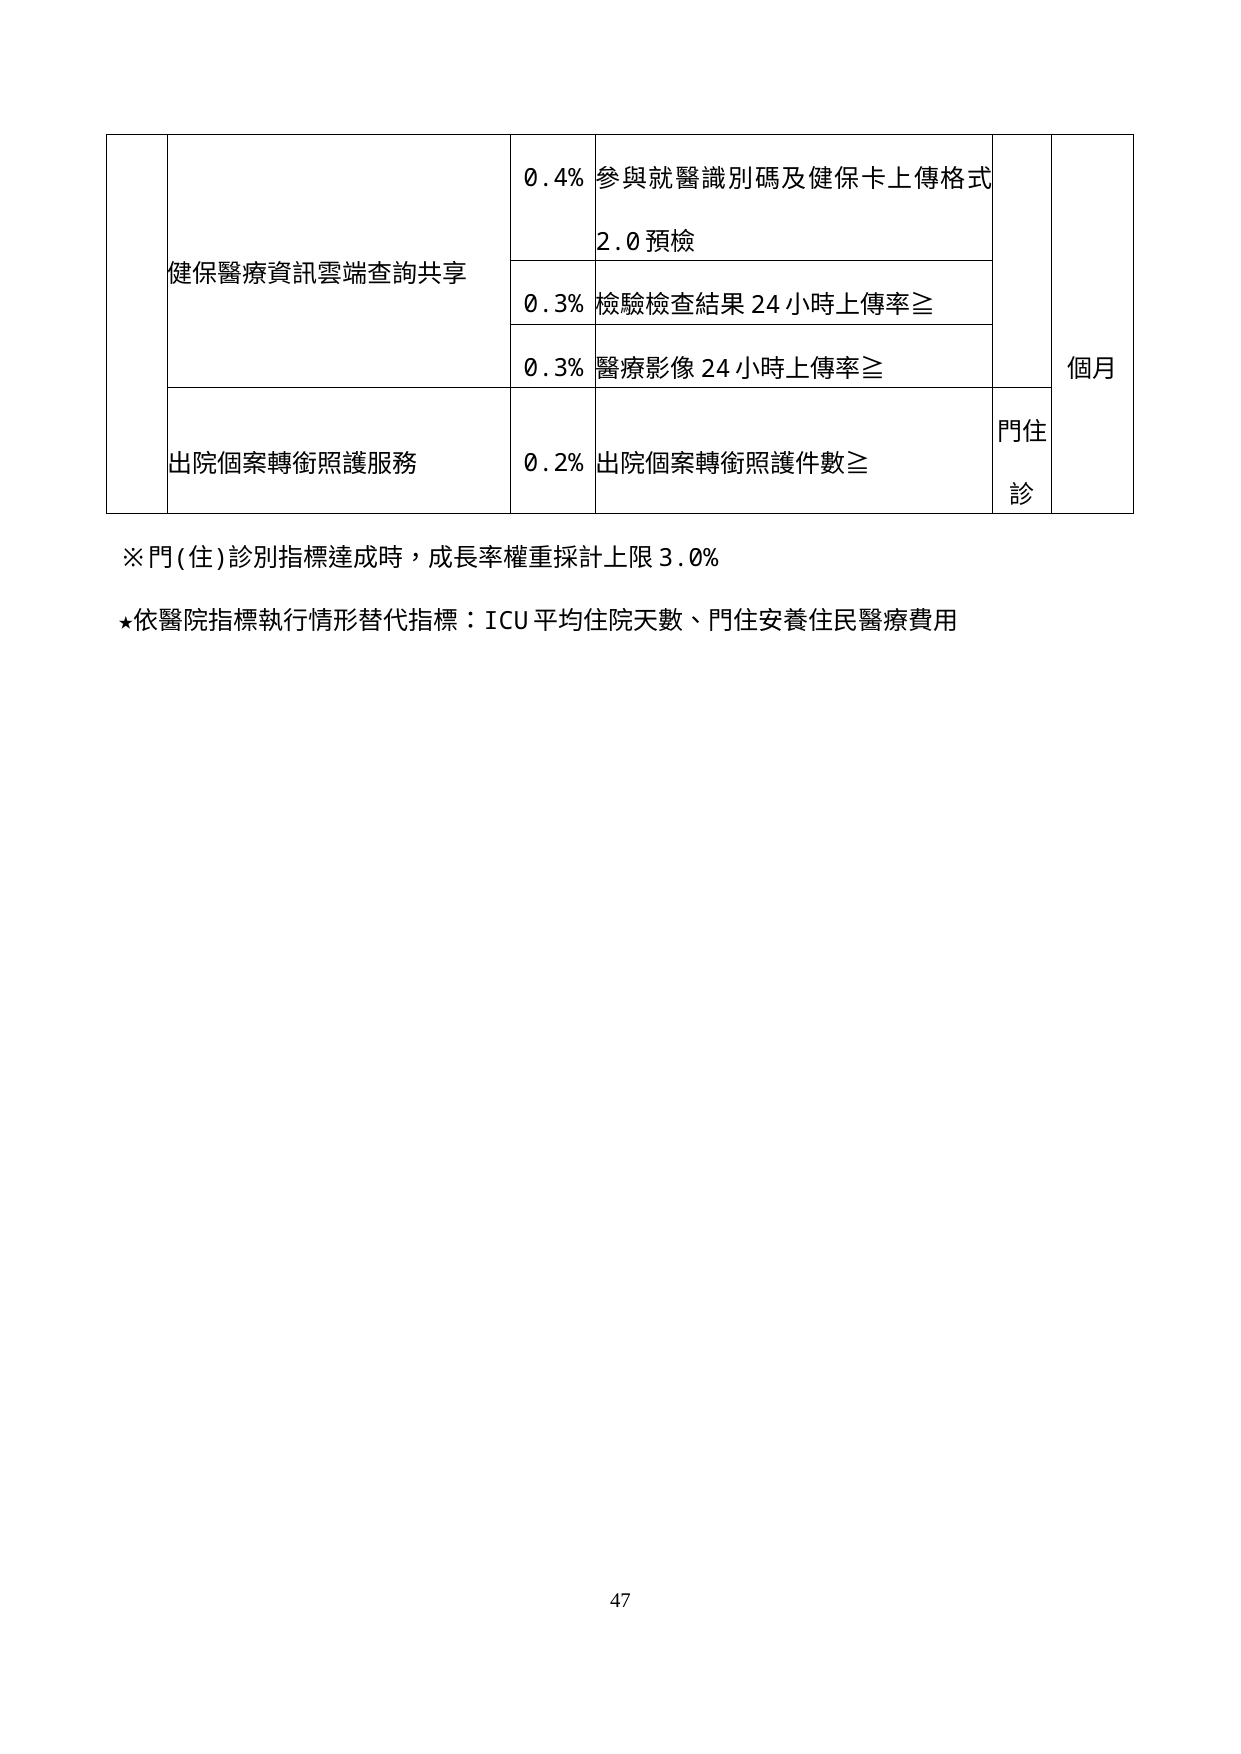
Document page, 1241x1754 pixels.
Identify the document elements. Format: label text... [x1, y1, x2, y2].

table_cell 門住診 [993, 388, 1051, 513]
text ※門(住)診別指標達成時，成長率權重採計上限3.0% [118, 514, 1122, 577]
table_cell 參與就醫識別碼及健保卡上傳格式2.0預檢 [596, 135, 992, 260]
table_cell 個月 [1052, 135, 1133, 513]
table_cell [993, 135, 1051, 387]
table_cell 0.3% [511, 325, 595, 387]
table_cell 0.3% [511, 261, 595, 324]
text ★依醫院指標執行情形替代指標：ICU平均住院天數、門住安養住民醫療費用 [118, 577, 1122, 639]
table_cell [107, 135, 167, 513]
table_cell 健保醫療資訊雲端查詢共享 [168, 135, 510, 387]
table_cell 出院個案轉銜照護服務 [168, 388, 510, 513]
table_cell 0.4% [511, 135, 595, 260]
table_cell 檢驗檢查結果24小時上傳率≧ [596, 261, 992, 324]
table_cell 出院個案轉銜照護件數≧ [596, 388, 992, 513]
table_cell 0.2% [511, 388, 595, 513]
table_cell 醫療影像24小時上傳率≧ [596, 325, 992, 387]
